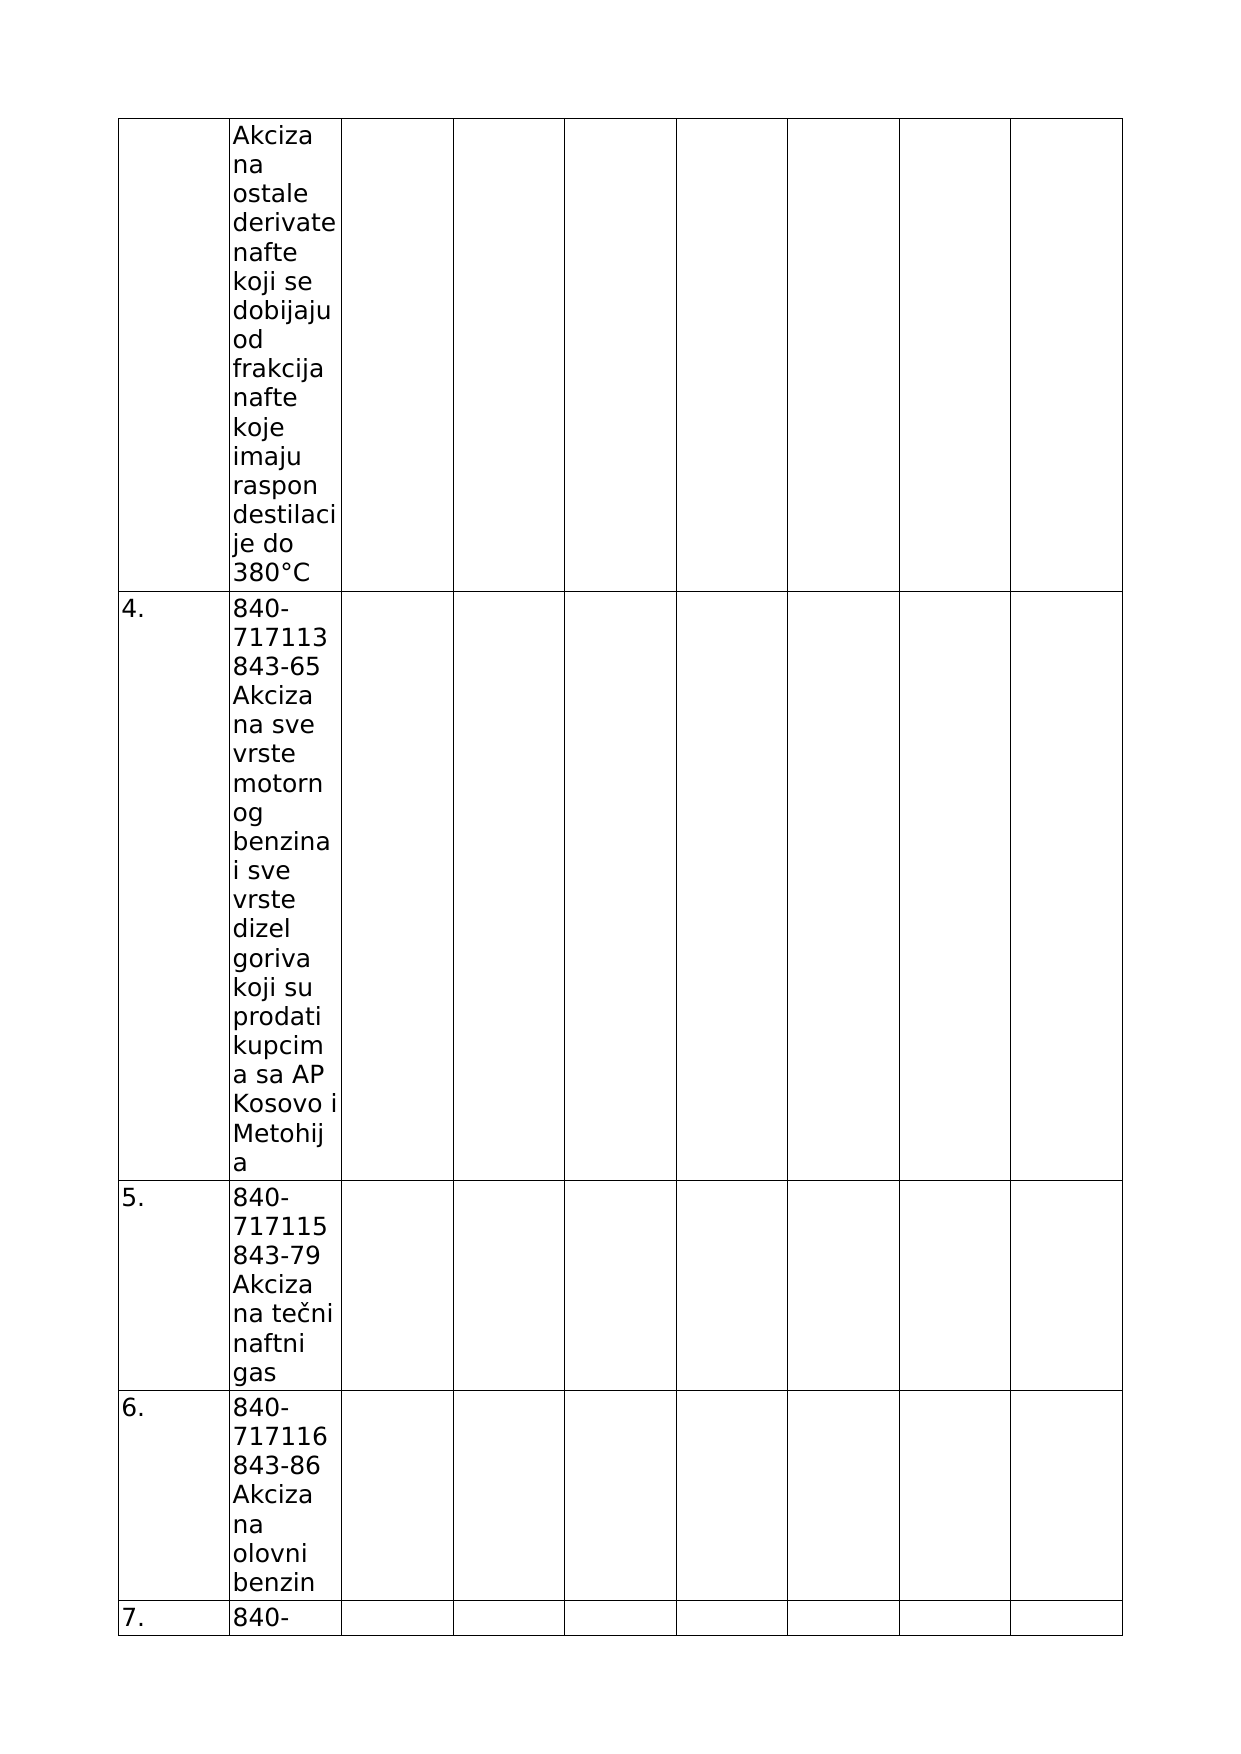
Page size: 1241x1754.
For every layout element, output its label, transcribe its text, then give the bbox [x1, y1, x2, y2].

table_cell [342, 1181, 453, 1390]
table_cell [900, 1391, 1010, 1600]
table_cell [119, 119, 229, 591]
table_cell 5. [119, 1181, 229, 1390]
table_cell [677, 1601, 787, 1635]
table_cell Akciza na ostale derivate nafte koji se dobijaju od frakcija nafte koje imaju raspon destilacije do 380°C [230, 119, 341, 591]
table_cell [677, 592, 787, 1180]
table_cell [900, 1601, 1010, 1635]
table_cell [565, 1391, 676, 1600]
table_cell [900, 1181, 1010, 1390]
table_cell [342, 1391, 453, 1600]
table_cell 840-717115843-79 Akciza na tečni naftni gas [230, 1181, 341, 1390]
table_cell [677, 119, 787, 591]
table_cell [342, 592, 453, 1180]
table_cell 840- [230, 1601, 341, 1635]
table_cell [1011, 1601, 1122, 1635]
table_cell [900, 119, 1010, 591]
table_cell [454, 1391, 564, 1600]
table_cell 840-717116843-86 Akciza na olovni benzin [230, 1391, 341, 1600]
table_cell [677, 1391, 787, 1600]
table_cell [565, 119, 676, 591]
table_cell 6. [119, 1391, 229, 1600]
table_cell [788, 1391, 899, 1600]
table_cell [342, 1601, 453, 1635]
table_cell [454, 1181, 564, 1390]
table_cell [565, 1181, 676, 1390]
table_cell [1011, 592, 1122, 1180]
table_cell 4. [119, 592, 229, 1180]
table_cell [454, 592, 564, 1180]
table_cell [454, 119, 564, 591]
table_cell 840-717113843-65 Akciza na sve vrste motornog benzina i sve vrste dizel goriva koji su prodati kupcima sa AP Kosovo i Metohija [230, 592, 341, 1180]
table_cell [677, 1181, 787, 1390]
table_cell [565, 592, 676, 1180]
table_cell [1011, 119, 1122, 591]
table_cell [454, 1601, 564, 1635]
table_cell [788, 119, 899, 591]
table_cell [788, 592, 899, 1180]
table_cell [1011, 1391, 1122, 1600]
table_cell [788, 1181, 899, 1390]
table_cell [900, 592, 1010, 1180]
table_cell [788, 1601, 899, 1635]
table_cell [565, 1601, 676, 1635]
table_cell [342, 119, 453, 591]
table_cell 7. [119, 1601, 229, 1635]
table_cell [1011, 1181, 1122, 1390]
